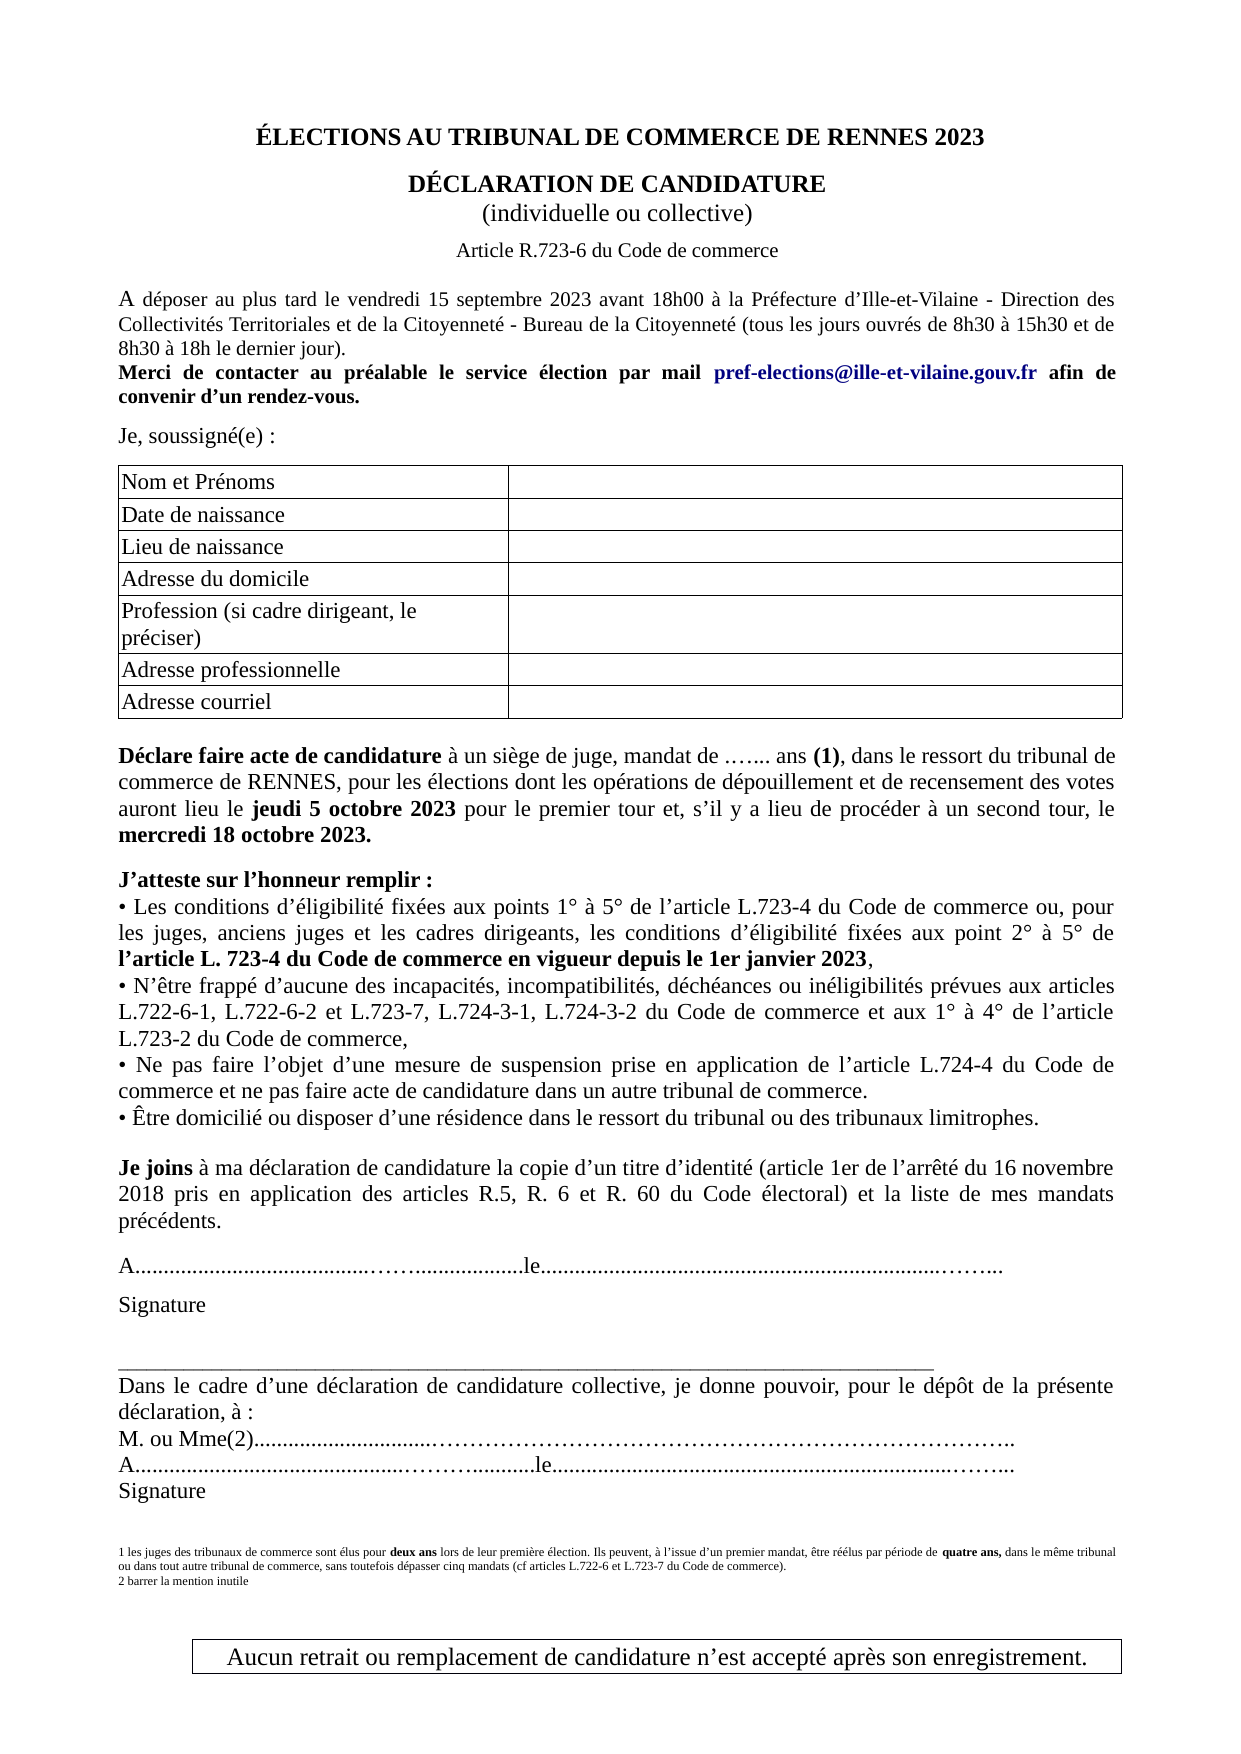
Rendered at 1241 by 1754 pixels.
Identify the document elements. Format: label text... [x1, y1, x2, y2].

table_cell [509, 563, 1122, 594]
text M. ou Mme(2)...............................………………………………………………………………….. [118, 1425, 1116, 1451]
text ÉLECTIONS AU TRIBUNAL DE COMMERCE DE RENNES 2023 [118, 118, 1116, 152]
text Dans le cadre d’une déclaration de candidature collective, je donne pouvoir, pour le dépôt de la présente déclaration, à : [118, 1372, 1116, 1425]
table_header Nom et Prénoms [119, 466, 508, 498]
text 1 les juges des tribunaux de commerce sont élus pour deux ans lors de leur première élection. Ils peuvent, à l’issue d’un premier mandat, être réélus par période de quatre ans, dans le même tribunal ou dans tout autre tribunal de commerce, sans toutefois dépasser cinq mandats (cf articles L.722-6 et L.723-7 du Code de commerce). [118, 1544, 1116, 1573]
table_cell Adresse professionnelle [119, 654, 508, 685]
text • Ne pas faire l’objet d’une mesure de suspension prise en application de l’article L.724-4 du Code de commerce et ne pas faire acte de candidature dans un autre tribunal de commerce. [118, 1051, 1116, 1104]
text Signature [118, 1291, 1116, 1317]
text • N’être frappé d’aucune des incapacités, incompatibilités, déchéances ou inéligibilités prévues aux articles L.722-6-1, L.722-6-2 et L.723-7, L.724-3-1, L.724-3-2 du Code de commerce et aux 1° à 4° de l’article L.723-2 du Code de commerce, [118, 972, 1116, 1051]
text Je, soussigné(e) : [118, 422, 1116, 448]
text A.........................................……...................le......................................................................……... [118, 1252, 1116, 1279]
text Article R.723-6 du Code de commerce [118, 238, 1116, 262]
table_cell Lieu de naissance [119, 531, 508, 562]
table_cell [509, 596, 1122, 653]
text DÉCLARATION DE CANDIDATURE [118, 169, 1116, 198]
table_cell Adresse du domicile [119, 563, 508, 594]
table_header [509, 466, 1122, 498]
table_cell [509, 531, 1122, 562]
text A...............................................………...........le......................................................................……... [118, 1451, 1116, 1477]
text Je joins à ma déclaration de candidature la copie d’un titre d’identité (article 1er de l’arrêté du 16 novembre 2018 pris en application des articles R.5, R. 6 et R. 60 du Code électoral) et la liste de mes mandats précédents. [118, 1154, 1116, 1233]
table_cell [509, 499, 1122, 530]
text Merci de contacter au préalable le service élection par mail pref-elections@ille-et-vilaine.gouv.fr afin de convenir d’un rendez-vous. [118, 360, 1116, 408]
text • Être domicilié ou disposer d’une résidence dans le ressort du tribunal ou des tribunaux limitrophes. [118, 1104, 1116, 1130]
text Signature [118, 1477, 1116, 1504]
text • Les conditions d’éligibilité fixées aux points 1° à 5° de l’article L.723-4 du Code de commerce ou, pour les juges, anciens juges et les cadres dirigeants, les conditions d’éligibilité fixées aux point 2° à 5° de l’article L. 723-4 du Code de commerce en vigueur depuis le 1er janvier 2023, [118, 893, 1116, 972]
table_cell [509, 654, 1122, 685]
text A déposer au plus tard le vendredi 15 septembre 2023 avant 18h00 à la Préfecture d’Ille-et-Vilaine - Direction des Collectivités Territoriales et de la Citoyenneté - Bureau de la Citoyenneté (tous les jours ouvrés de 8h30 à 15h30 et de 8h30 à 18h le dernier jour). [118, 285, 1116, 360]
table_cell Date de naissance [119, 499, 508, 530]
text J’atteste sur l’honneur remplir : [118, 866, 1116, 893]
table_cell Adresse courriel [119, 686, 508, 718]
text (individuelle ou collective) [118, 198, 1116, 226]
text _______________________________________________________________________________________ [118, 1351, 1116, 1372]
text Déclare faire acte de candidature à un siège de juge, mandat de .…... ans (1), dans le ressort du tribunal de commerce de RENNES, pour les élections dont les opérations de dépouillement et de recensement des votes auront lieu le jeudi 5 octobre 2023 pour le premier tour et, s’il y a lieu de procéder à un second tour, le mercredi 18 octobre 2023. [118, 742, 1116, 847]
table_cell [509, 686, 1122, 718]
table_cell Profession (si cadre dirigeant, le préciser) [119, 596, 508, 653]
text 2 barrer la mention inutile [118, 1573, 1116, 1588]
